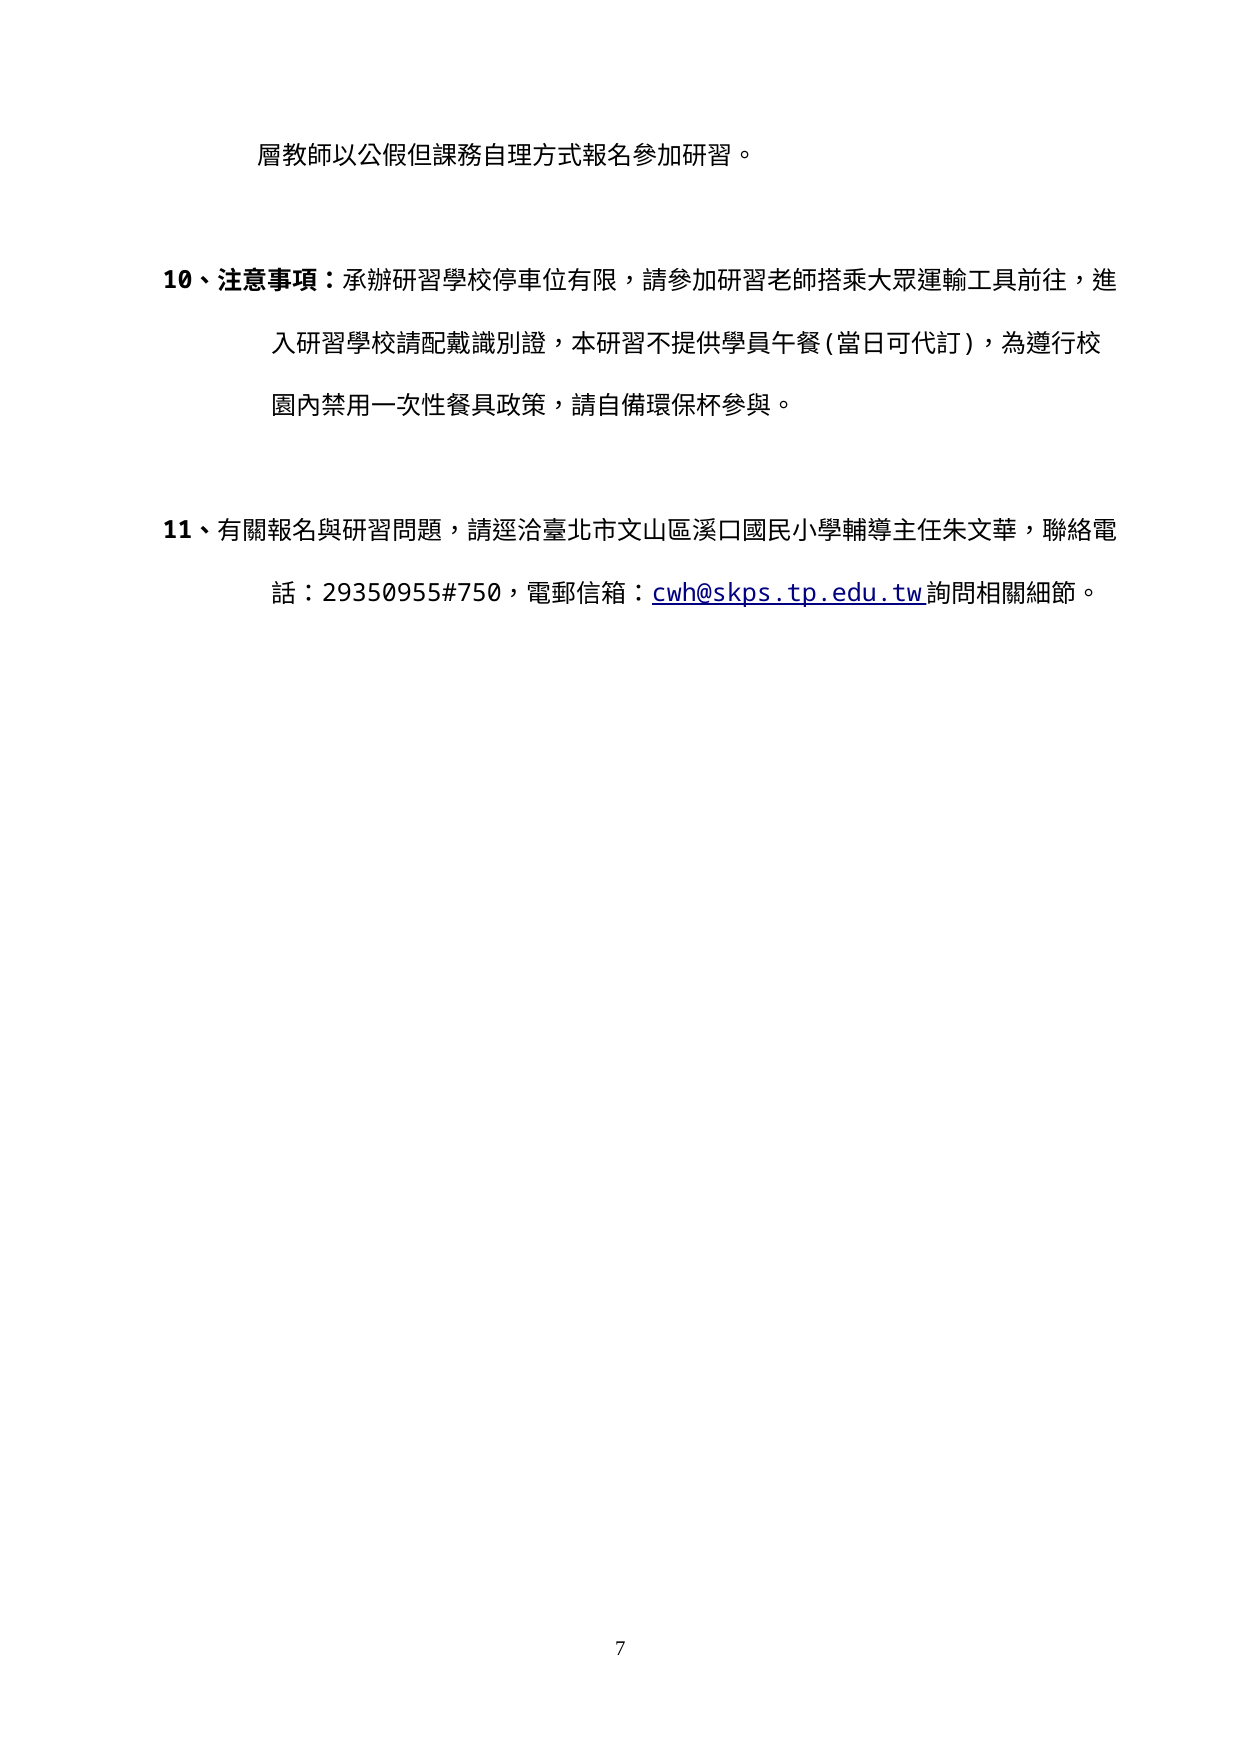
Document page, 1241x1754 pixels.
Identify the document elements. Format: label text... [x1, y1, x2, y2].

list 注意事項：承辦研習學校停車位有限，請參加研習老師搭乘大眾運輸工具前往，進入研習學校請配戴識別證，本研習不提供學員午餐(當日可代訂)，為遵行校園內禁用一次性餐具政策，請自備環保杯參與。 [162, 237, 1122, 425]
list 有關報名與研習問題，請逕洽臺北市文山區溪口國民小學輔導主任朱文華，聯絡電話：29350955#750，電郵信箱：cwh@skps.tp.edu.tw詢問相關細節。 [162, 487, 1122, 612]
list 層教師以公假但課務自理方式報名參加研習。 [157, 112, 1122, 175]
